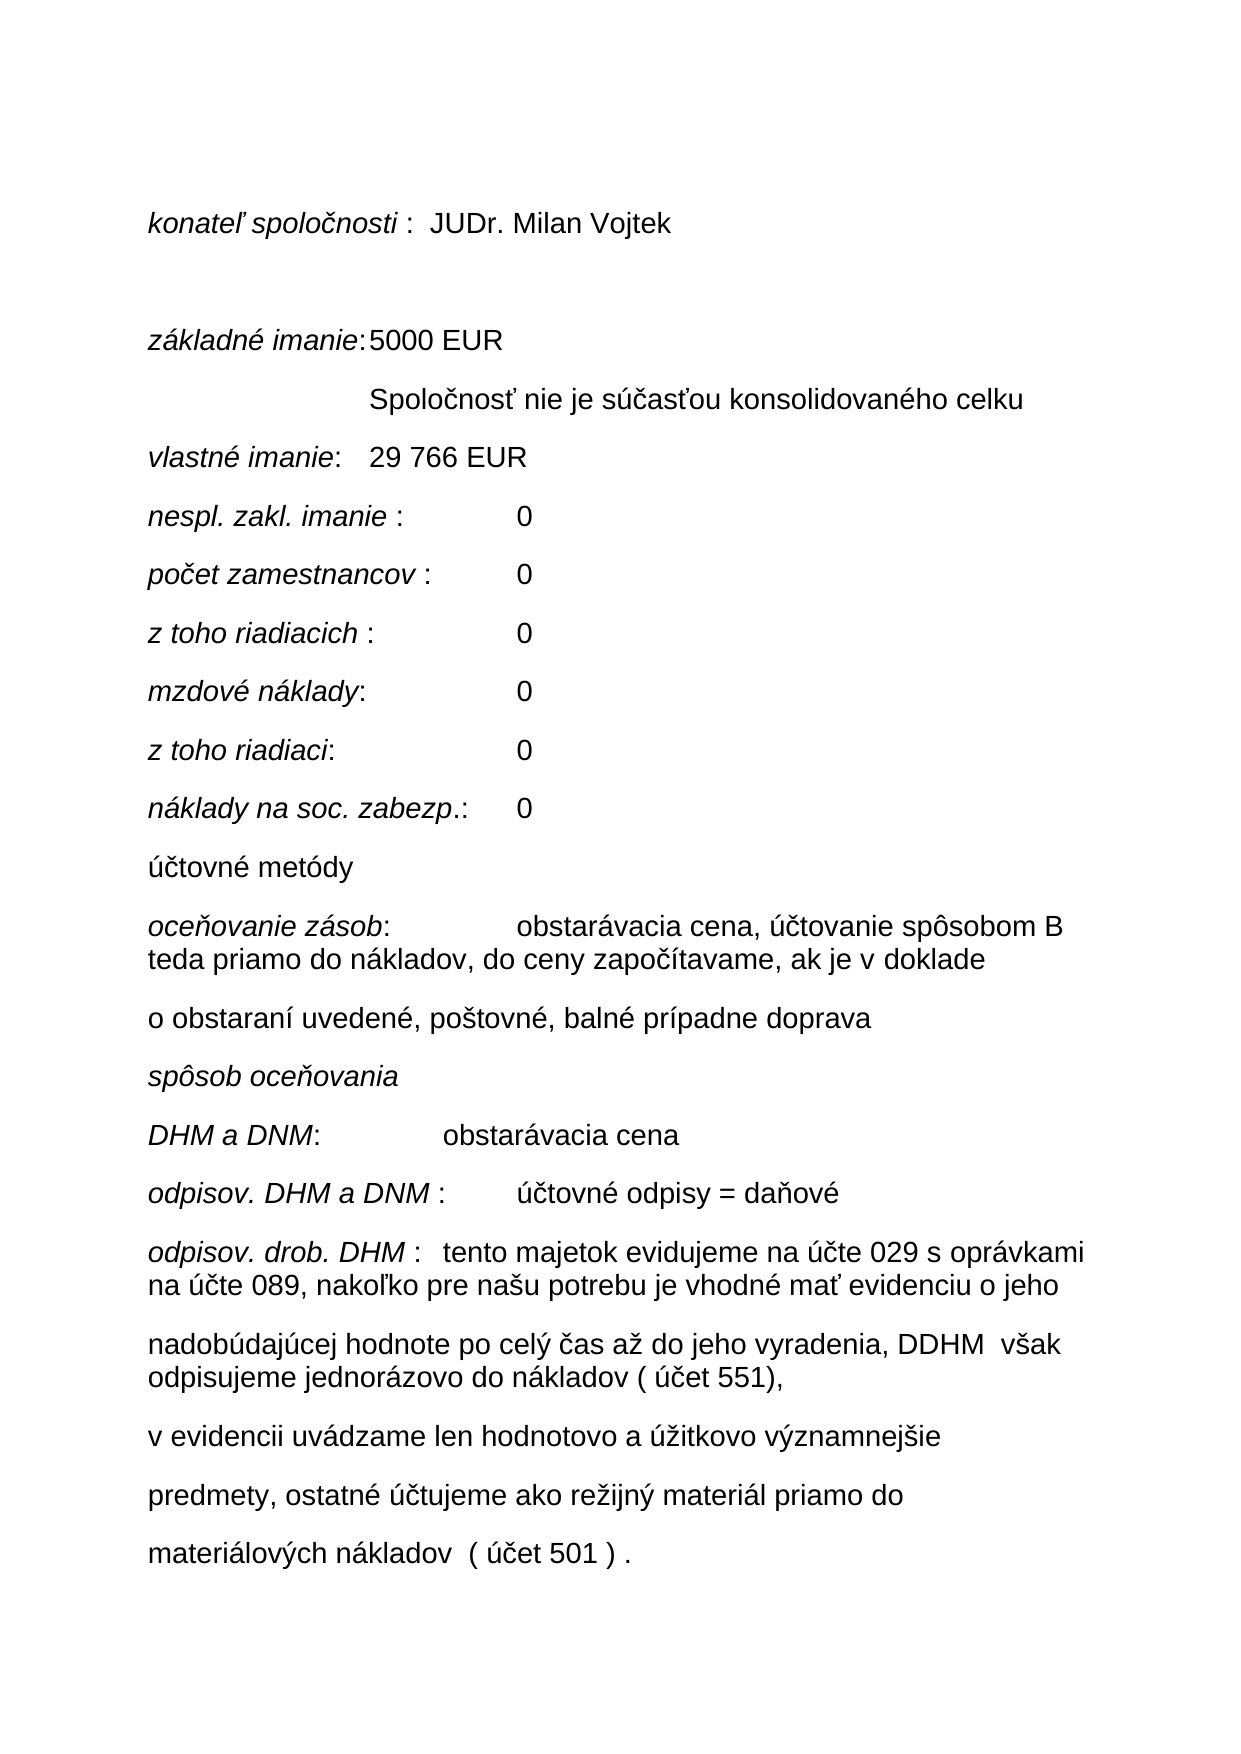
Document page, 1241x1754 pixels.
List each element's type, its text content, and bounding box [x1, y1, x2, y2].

subtitle odpisov. DHM a DNM : účtovné odpisy = daňové [148, 1176, 1093, 1210]
subtitle materiálových nákladov ( účet 501 ) . [148, 1536, 1093, 1570]
subtitle počet zamestnancov : 0 [148, 557, 1093, 591]
subtitle Spoločnosť nie je súčasťou konsolidovaného celku [295, 382, 1093, 415]
subtitle konateľ spoločnosti : JUDr. Milan Vojtek [148, 206, 1093, 240]
subtitle spôsob oceňovania [148, 1059, 1093, 1093]
subtitle z toho riadiaci: 0 [148, 733, 1093, 767]
subtitle DHM a DNM: obstarávacia cena [148, 1118, 1093, 1151]
subtitle odpisov. drob. DHM : tento majetok evidujeme na účte 029 s oprávkami na účte 089, nakoľko pre našu potrebu je vhodné mať evidenciu o jeho [148, 1235, 1093, 1302]
subtitle oceňovanie zásob: obstarávacia cena, účtovanie spôsobom B teda priamo do nákladov, do ceny započítavame, ak je v doklade [148, 909, 1093, 976]
subtitle základné imanie: 5000 EUR [148, 323, 1093, 357]
subtitle nadobúdajúcej hodnote po celý čas až do jeho vyradenia, DDHM však odpisujeme jednorázovo do nákladov ( účet 551), [148, 1327, 1093, 1394]
subtitle v evidencii uvádzame len hodnotovo a úžitkovo významnejšie [148, 1419, 1093, 1453]
subtitle mzdové náklady: 0 [148, 674, 1093, 708]
subtitle účtovné metódy [148, 850, 1093, 884]
subtitle o obstaraní uvedené, poštovné, balné prípadne doprava [148, 1001, 1093, 1034]
subtitle predmety, ostatné účtujeme ako režijný materiál priamo do [148, 1478, 1093, 1511]
subtitle nespl. zakl. imanie : 0 [148, 499, 1093, 532]
subtitle vlastné imanie: 29 766 EUR [148, 440, 1093, 474]
subtitle náklady na soc. zabezp.: 0 [148, 792, 1093, 825]
subtitle z toho riadiacich : 0 [148, 616, 1093, 649]
